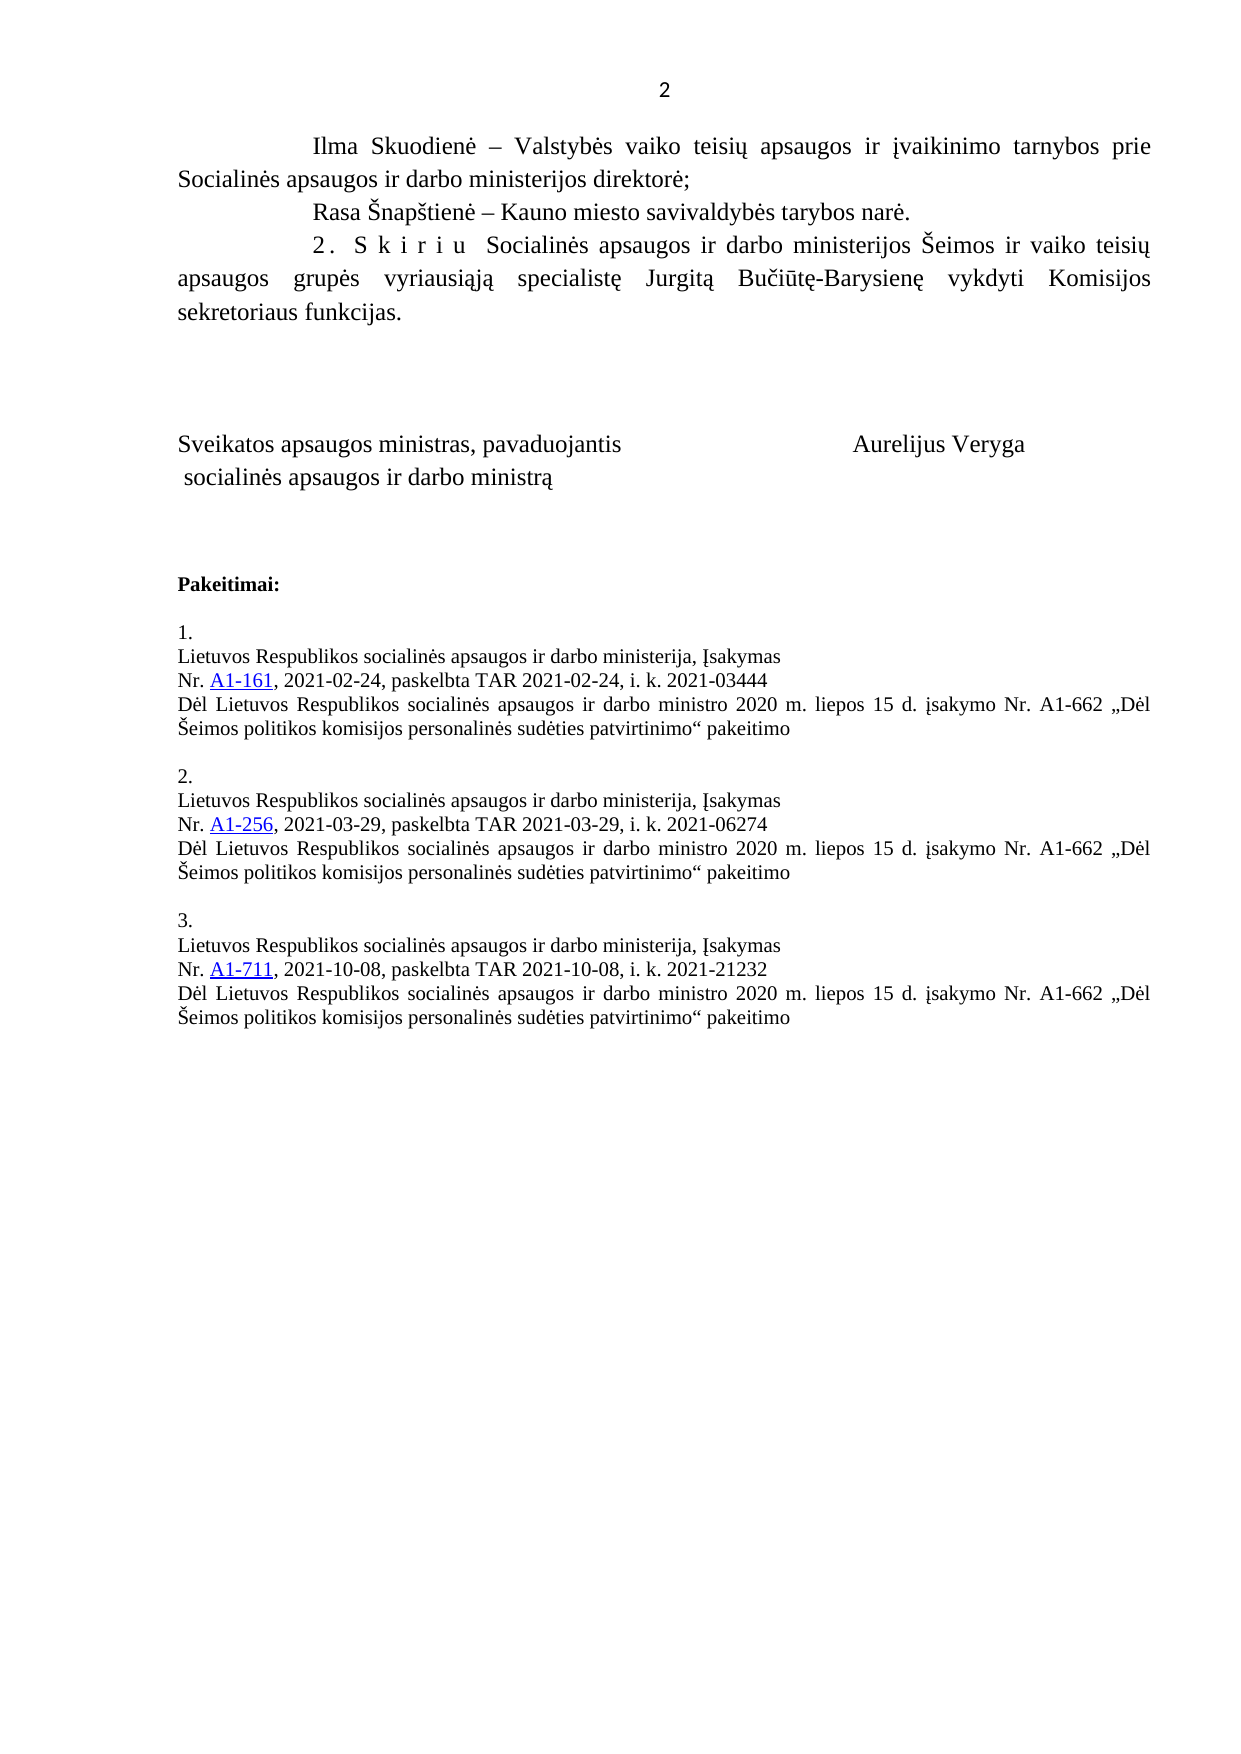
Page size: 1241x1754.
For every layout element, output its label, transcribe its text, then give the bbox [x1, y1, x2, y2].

text Pakeitimai: [177, 572, 1152, 596]
text Ilma Skuodienė – Valstybės vaiko teisių apsaugos ir įvaikinimo tarnybos prie Socialinės apsaugos ir darbo ministerijos direktorė; [177, 131, 1152, 193]
text Nr. A1-256, 2021-03-29, paskelbta TAR 2021-03-29, i. k. 2021-06274 [177, 812, 1152, 836]
text Lietuvos Respublikos socialinės apsaugos ir darbo ministerija, Įsakymas [177, 788, 1152, 812]
text Rasa Šnapštienė – Kauno miesto savivaldybės tarybos narė. [177, 197, 1152, 226]
text Sveikatos apsaugos ministras, pavaduojantis Aurelijus Veryga [177, 429, 1152, 457]
text Dėl Lietuvos Respublikos socialinės apsaugos ir darbo ministro 2020 m. liepos 15 d. įsakymo Nr. A1-662 „Dėl Šeimos politikos komisijos personalinės sudėties patvirtinimo“ pakeitimo [177, 836, 1152, 884]
text Dėl Lietuvos Respublikos socialinės apsaugos ir darbo ministro 2020 m. liepos 15 d. įsakymo Nr. A1-662 „Dėl Šeimos politikos komisijos personalinės sudėties patvirtinimo“ pakeitimo [177, 981, 1152, 1029]
text Nr. A1-161, 2021-02-24, paskelbta TAR 2021-02-24, i. k. 2021-03444 [177, 668, 1152, 692]
text Dėl Lietuvos Respublikos socialinės apsaugos ir darbo ministro 2020 m. liepos 15 d. įsakymo Nr. A1-662 „Dėl Šeimos politikos komisijos personalinės sudėties patvirtinimo“ pakeitimo [177, 692, 1152, 740]
text socialinės apsaugos ir darbo ministrą [177, 462, 1152, 490]
text 3. [177, 908, 1152, 932]
text Lietuvos Respublikos socialinės apsaugos ir darbo ministerija, Įsakymas [177, 644, 1152, 668]
text Nr. A1-711, 2021-10-08, paskelbta TAR 2021-10-08, i. k. 2021-21232 [177, 957, 1152, 981]
text Lietuvos Respublikos socialinės apsaugos ir darbo ministerija, Įsakymas [177, 932, 1152, 957]
text 2. [177, 764, 1152, 788]
text 2. S k i r i u Socialinės apsaugos ir darbo ministerijos Šeimos ir vaiko teisių apsaugos grupės vyriausiąją specialistę Jurgitą Bučiūtę-Barysienę vykdyti Komisijos sekretoriaus funkcijas. [177, 231, 1152, 325]
text 1. [177, 620, 1152, 644]
